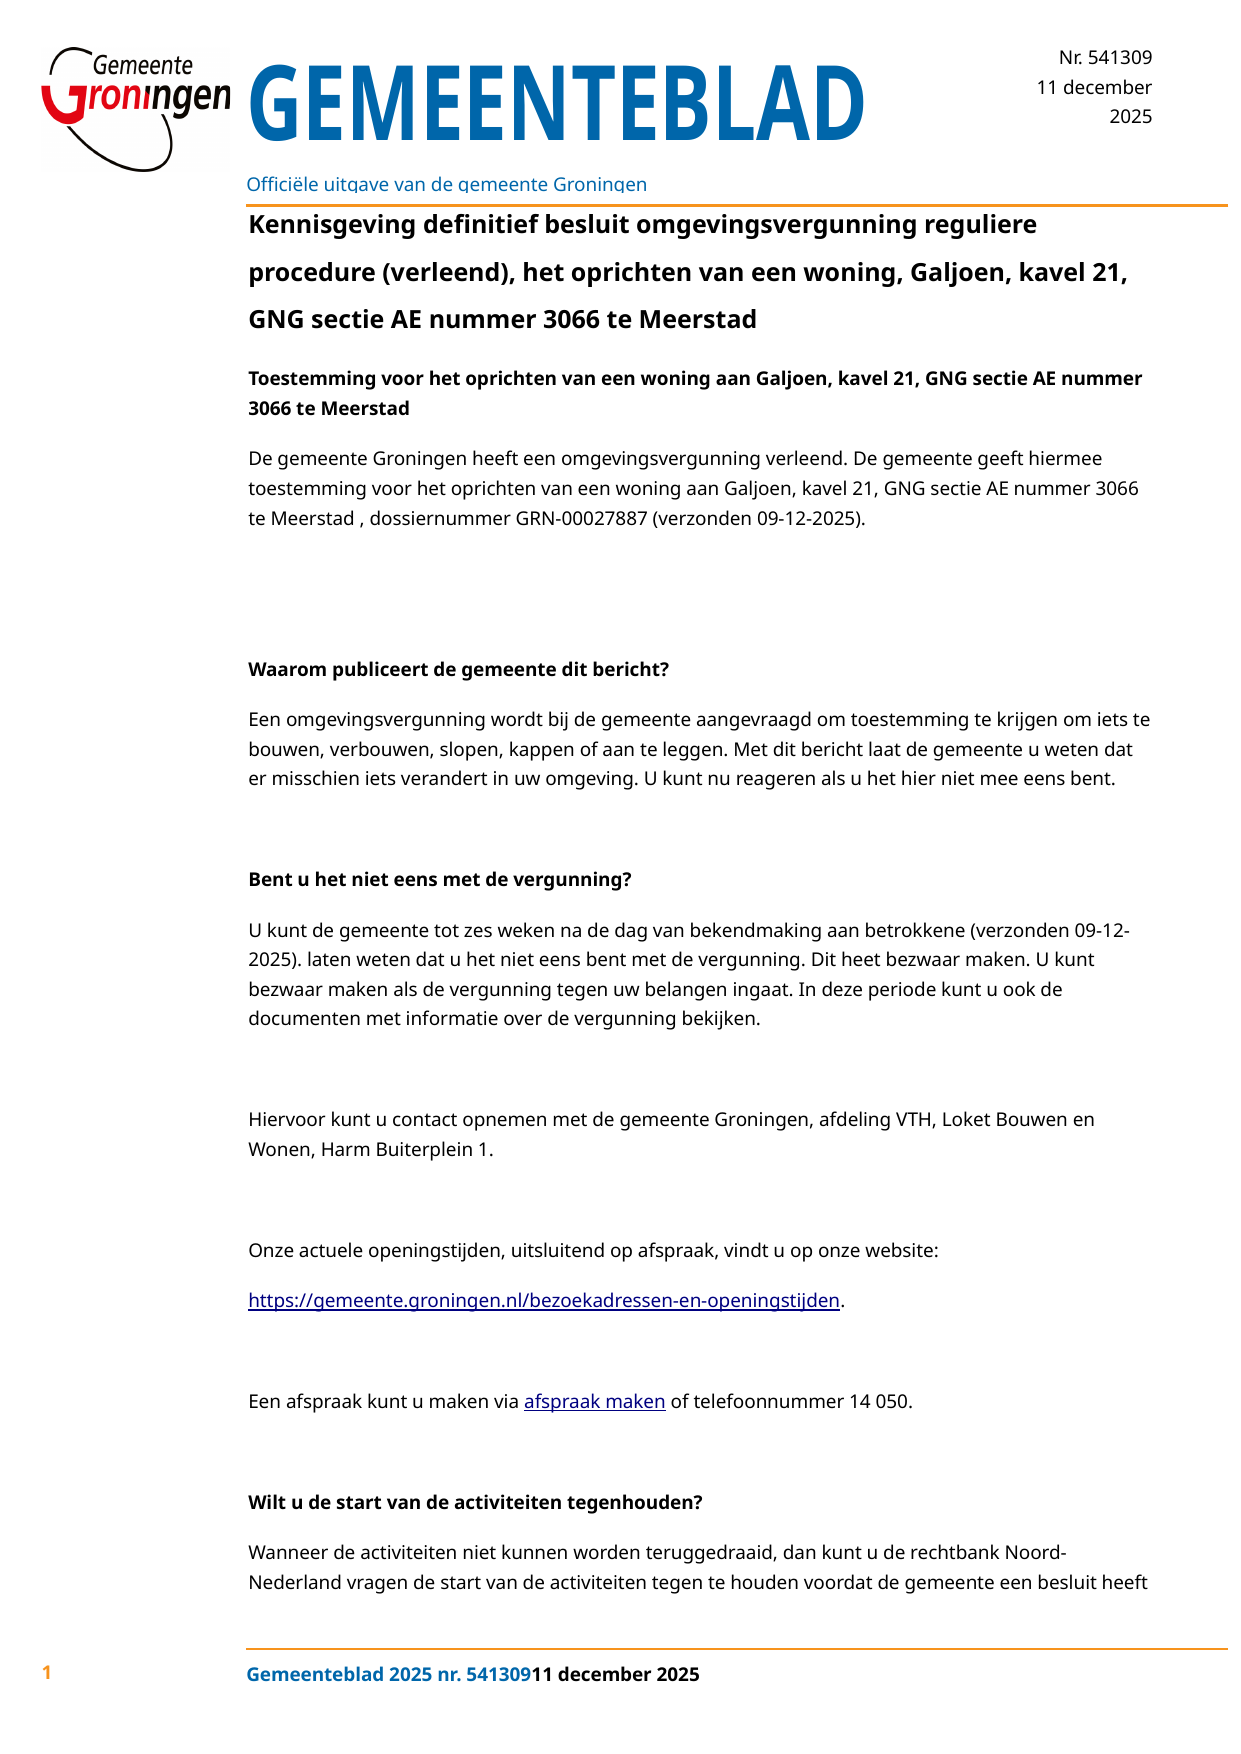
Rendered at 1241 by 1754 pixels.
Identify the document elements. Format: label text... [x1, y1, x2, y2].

text Bent u het niet eens met de vergunning? [248, 866, 1152, 892]
text Kennisgeving definitief besluit omgevingsvergunning reguliere procedure (verleend), het oprichten van een woning, Galjoen, kavel 21, GNG sectie AE nummer 3066 te Meerstad [248, 207, 1152, 336]
text Hiervoor kunt u contact opnemen met de gemeente Groningen, afdeling VTH, Loket Bouwen en Wonen, Harm Buiterplein 1. [248, 1106, 1152, 1162]
text U kunt de gemeente tot zes weken na de dag van bekendmaking aan betrokkene (verzonden 09-12-2025). laten weten dat u het niet eens bent met de vergunning. Dit heet bezwaar maken. U kunt bezwaar maken als de vergunning tegen uw belangen ingaat. In deze periode kunt u ook de documenten met informatie over de vergunning bekijken. [248, 917, 1152, 1031]
text Een afspraak kunt u maken via afspraak maken of telefoonnummer 14 050. [248, 1388, 1152, 1414]
text https://gemeente.groningen.nl/bezoekadressen-en-openingstijden. [248, 1287, 1152, 1313]
text Wanneer de activiteiten niet kunnen worden teruggedraaid, dan kunt u de rechtbank Noord-Nederland vragen de start van de activiteiten tegen te houden voordat de gemeente een besluit heeft [248, 1539, 1152, 1594]
text Wilt u de start van de activiteiten tegenhouden? [248, 1489, 1152, 1514]
text De gemeente Groningen heeft een omgevingsvergunning verleend. De gemeente geeft hiermee toestemming voor het oprichten van een woning aan Galjoen, kavel 21, GNG sectie AE nummer 3066 te Meerstad , dossiernummer GRN-00027887 (verzonden 09-12-2025). [248, 446, 1152, 530]
text Toestemming voor het oprichten van een woning aan Galjoen, kavel 21, GNG sectie AE nummer 3066 te Meerstad [248, 366, 1152, 421]
text Onze actuele openingstijden, uitsluitend op afspraak, vindt u op onze website: [248, 1237, 1152, 1262]
text Waarom publiceert de gemeente dit bericht? [248, 656, 1152, 682]
picture [41, 47, 231, 172]
text Een omgevingsvergunning wordt bij de gemeente aangevraagd om toestemming te krijgen om iets te bouwen, verbouwen, slopen, kappen of aan te leggen. Met dit bericht laat de gemeente u weten dat er misschien iets verandert in uw omgeving. U kunt nu reageren als u het hier niet mee eens bent. [248, 706, 1152, 791]
